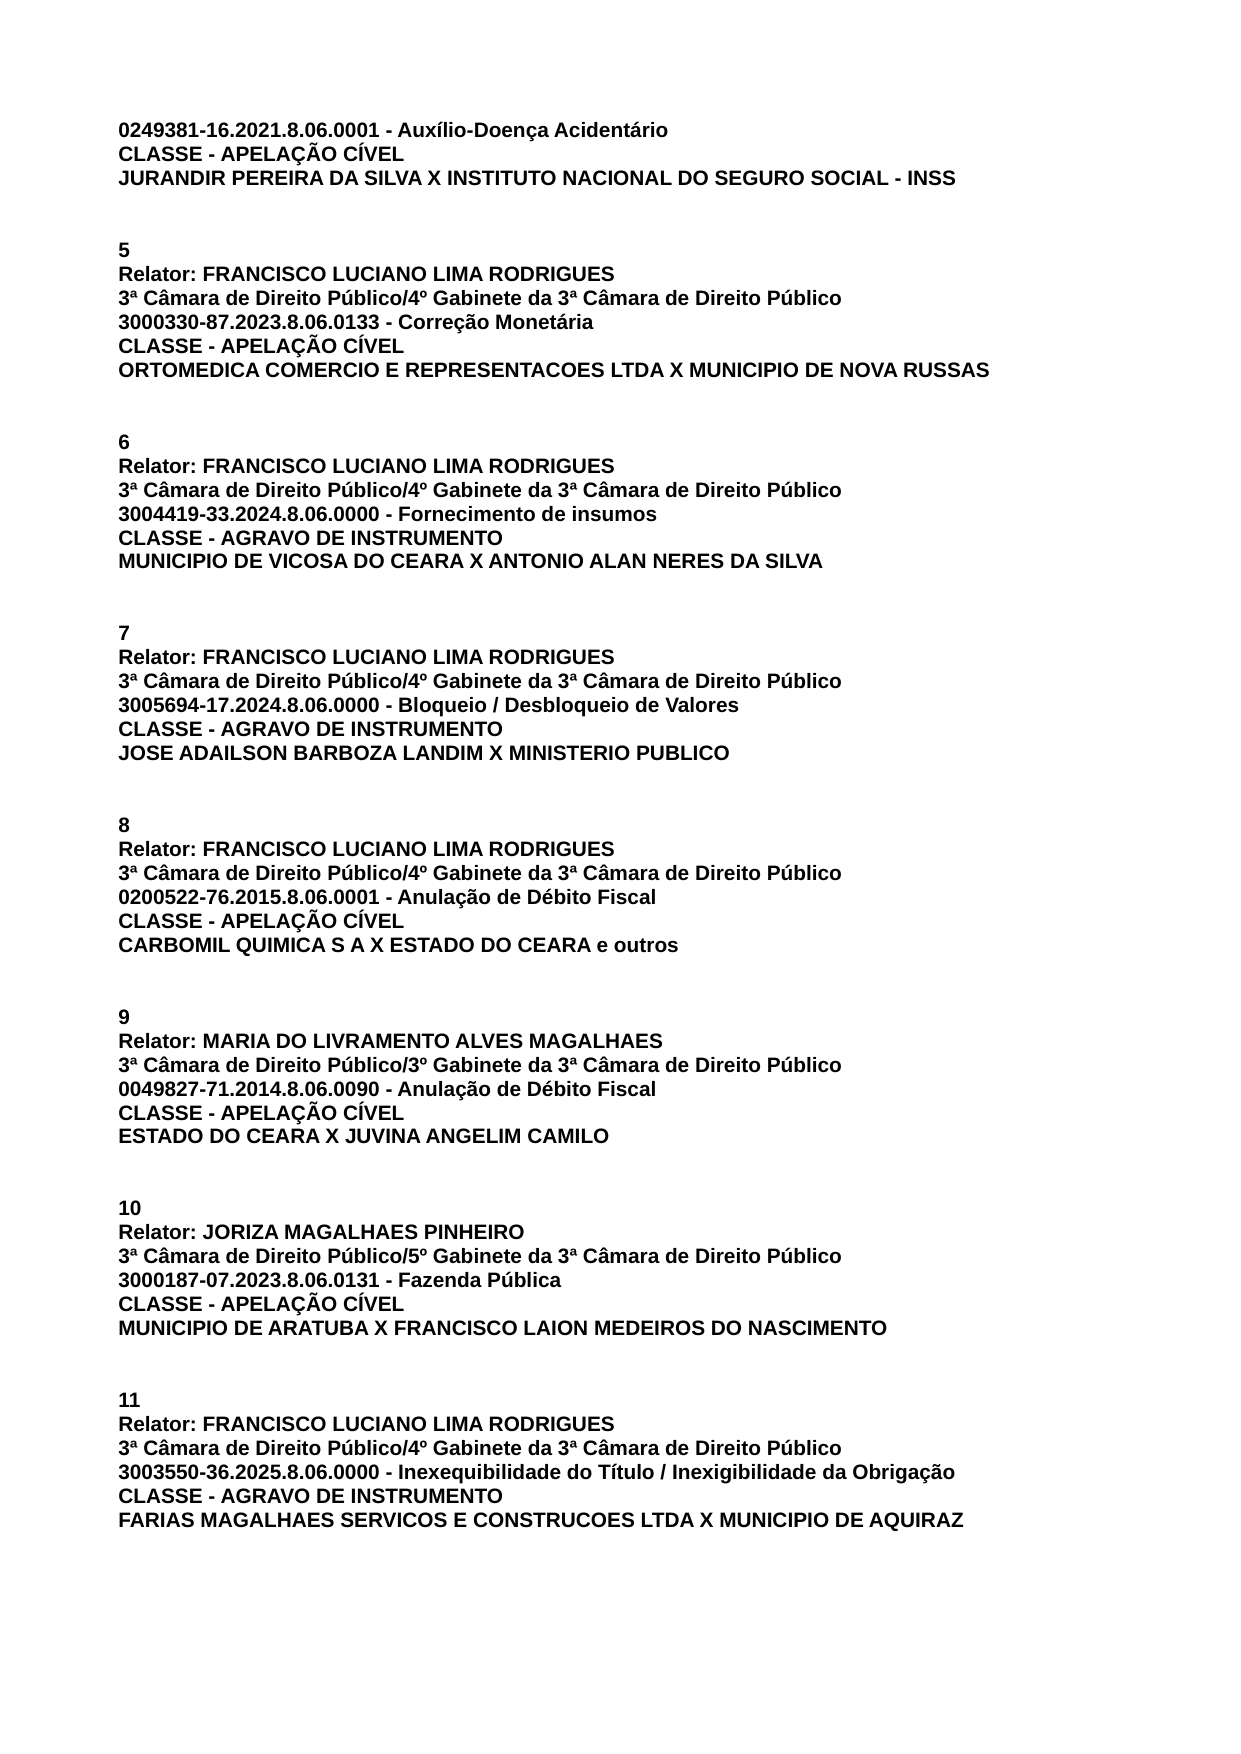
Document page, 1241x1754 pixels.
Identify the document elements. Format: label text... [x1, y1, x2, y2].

text 3ª Câmara de Direito Público/4º Gabinete da 3ª Câmara de Direito Público [118, 286, 1122, 310]
text Relator: FRANCISCO LUCIANO LIMA RODRIGUES [118, 262, 1122, 286]
text 3ª Câmara de Direito Público/3º Gabinete da 3ª Câmara de Direito Público [118, 1052, 1122, 1076]
text ORTOMEDICA COMERCIO E REPRESENTACOES LTDA X MUNICIPIO DE NOVA RUSSAS [118, 358, 1122, 382]
text 3005694-17.2024.8.06.0000 - Bloqueio / Desbloqueio de Valores [118, 693, 1122, 717]
text 3ª Câmara de Direito Público/4º Gabinete da 3ª Câmara de Direito Público [118, 1436, 1122, 1460]
text 10 [118, 1196, 1122, 1220]
text ESTADO DO CEARA X JUVINA ANGELIM CAMILO [118, 1124, 1122, 1148]
text 3ª Câmara de Direito Público/4º Gabinete da 3ª Câmara de Direito Público [118, 861, 1122, 885]
text MUNICIPIO DE VICOSA DO CEARA X ANTONIO ALAN NERES DA SILVA [118, 549, 1122, 573]
text Relator: FRANCISCO LUCIANO LIMA RODRIGUES [118, 837, 1122, 861]
text 0049827-71.2014.8.06.0090 - Anulação de Débito Fiscal [118, 1076, 1122, 1100]
text 7 [118, 621, 1122, 645]
text 8 [118, 813, 1122, 837]
text MUNICIPIO DE ARATUBA X FRANCISCO LAION MEDEIROS DO NASCIMENTO [118, 1316, 1122, 1340]
text 3003550-36.2025.8.06.0000 - Inexequibilidade do Título / Inexigibilidade da Obrigação [118, 1460, 1122, 1484]
text 3000330-87.2023.8.06.0133 - Correção Monetária [118, 310, 1122, 334]
text CARBOMIL QUIMICA S A X ESTADO DO CEARA e outros [118, 933, 1122, 957]
text FARIAS MAGALHAES SERVICOS E CONSTRUCOES LTDA X MUNICIPIO DE AQUIRAZ [118, 1508, 1122, 1532]
text 11 [118, 1388, 1122, 1412]
text 3000187-07.2023.8.06.0131 - Fazenda Pública [118, 1268, 1122, 1292]
text 3004419-33.2024.8.06.0000 - Fornecimento de insumos [118, 501, 1122, 525]
text JOSE ADAILSON BARBOZA LANDIM X MINISTERIO PUBLICO [118, 741, 1122, 765]
text 9 [118, 1004, 1122, 1028]
text Relator: FRANCISCO LUCIANO LIMA RODRIGUES [118, 1412, 1122, 1436]
text 0200522-76.2015.8.06.0001 - Anulação de Débito Fiscal [118, 885, 1122, 909]
text CLASSE - APELAÇÃO CÍVEL [118, 909, 1122, 933]
text CLASSE - APELAÇÃO CÍVEL [118, 142, 1122, 166]
text 3ª Câmara de Direito Público/4º Gabinete da 3ª Câmara de Direito Público [118, 477, 1122, 501]
text CLASSE - AGRAVO DE INSTRUMENTO [118, 1484, 1122, 1508]
text Relator: FRANCISCO LUCIANO LIMA RODRIGUES [118, 645, 1122, 669]
text 3ª Câmara de Direito Público/5º Gabinete da 3ª Câmara de Direito Público [118, 1244, 1122, 1268]
text CLASSE - APELAÇÃO CÍVEL [118, 1292, 1122, 1316]
text CLASSE - APELAÇÃO CÍVEL [118, 334, 1122, 358]
text 5 [118, 238, 1122, 262]
text Relator: FRANCISCO LUCIANO LIMA RODRIGUES [118, 453, 1122, 477]
text JURANDIR PEREIRA DA SILVA X INSTITUTO NACIONAL DO SEGURO SOCIAL - INSS [118, 166, 1122, 190]
text CLASSE - AGRAVO DE INSTRUMENTO [118, 525, 1122, 549]
text 0249381-16.2021.8.06.0001 - Auxílio-Doença Acidentário [118, 118, 1122, 142]
text CLASSE - AGRAVO DE INSTRUMENTO [118, 717, 1122, 741]
text 6 [118, 429, 1122, 453]
text Relator: JORIZA MAGALHAES PINHEIRO [118, 1220, 1122, 1244]
text 3ª Câmara de Direito Público/4º Gabinete da 3ª Câmara de Direito Público [118, 669, 1122, 693]
text CLASSE - APELAÇÃO CÍVEL [118, 1100, 1122, 1124]
text Relator: MARIA DO LIVRAMENTO ALVES MAGALHAES [118, 1028, 1122, 1052]
